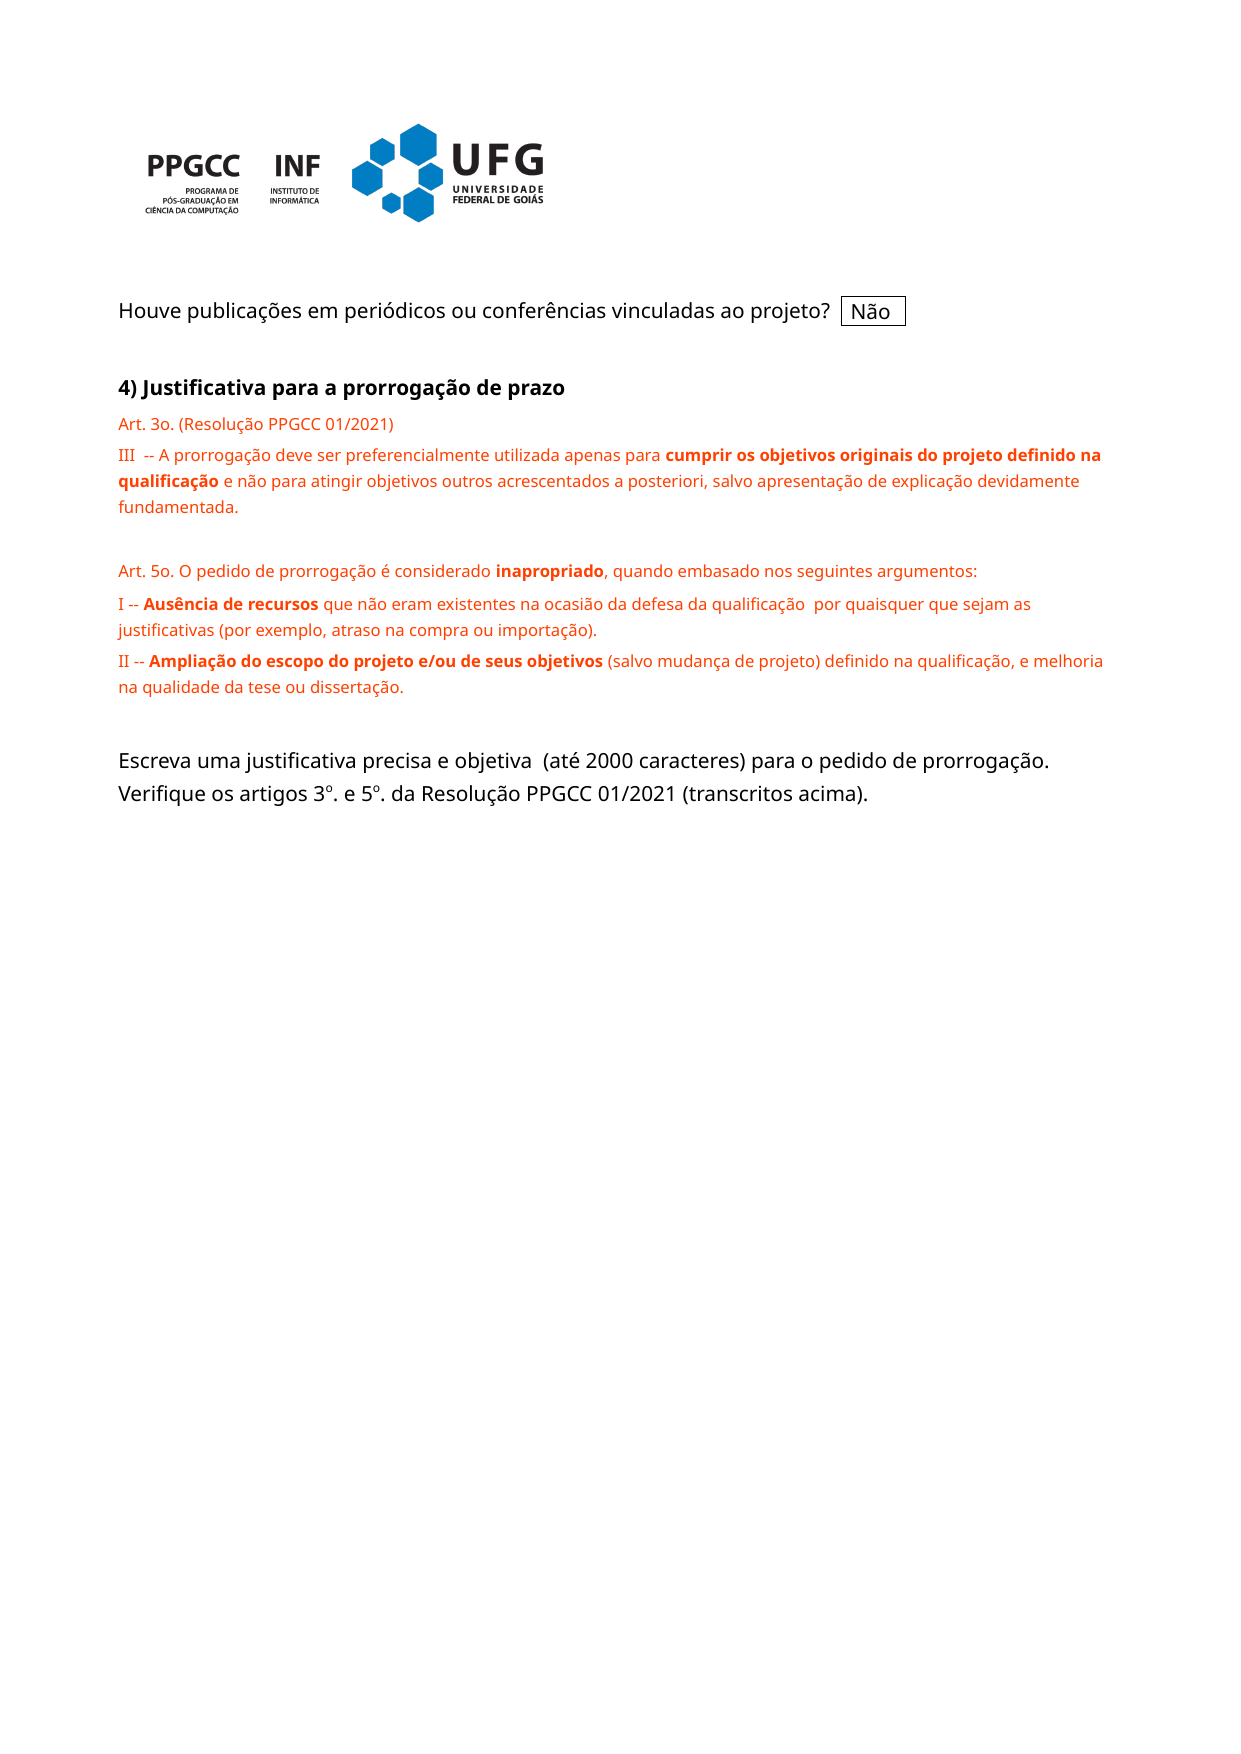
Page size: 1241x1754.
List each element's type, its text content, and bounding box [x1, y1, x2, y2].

text Art. 3o. (Resolução PPGCC 01/2021) [118, 412, 1122, 435]
text II -- Ampliação do escopo do projeto e/ou de seus objetivos (salvo mudança de projeto) definido na qualificação, e melhoria na qualidade da tese ou dissertação. [118, 650, 1122, 699]
picture [118, 118, 565, 229]
text Escreva uma justificativa precisa e objetiva (até 2000 caracteres) para o pedido de prorrogação. Verifique os artigos 3o. e 5o. da Resolução PPGCC 01/2021 (transcritos acima). [118, 747, 1122, 808]
text I -- Ausência de recursos que não eram existentes na ocasião da defesa da qualificação por quaisquer que sejam as justificativas (por exemplo, atraso na compra ou importação). [118, 592, 1122, 641]
text [906, 296, 1122, 325]
text III -- A prorrogação deve ser preferencialmente utilizada apenas para cumprir os objetivos originais do projeto definido na qualificação e não para atingir objetivos outros acrescentados a posteriori, salvo apresentação de explicação devidamente fundamentada. [118, 444, 1122, 519]
text Houve publicações em periódicos ou conferências vinculadas ao projeto? [118, 296, 841, 325]
text 4) Justificativa para a prorrogação de prazo [118, 373, 1122, 402]
text Art. 5o. O pedido de prorrogação é considerado inapropriado, quando embasado nos seguintes argumentos: [118, 560, 1122, 583]
